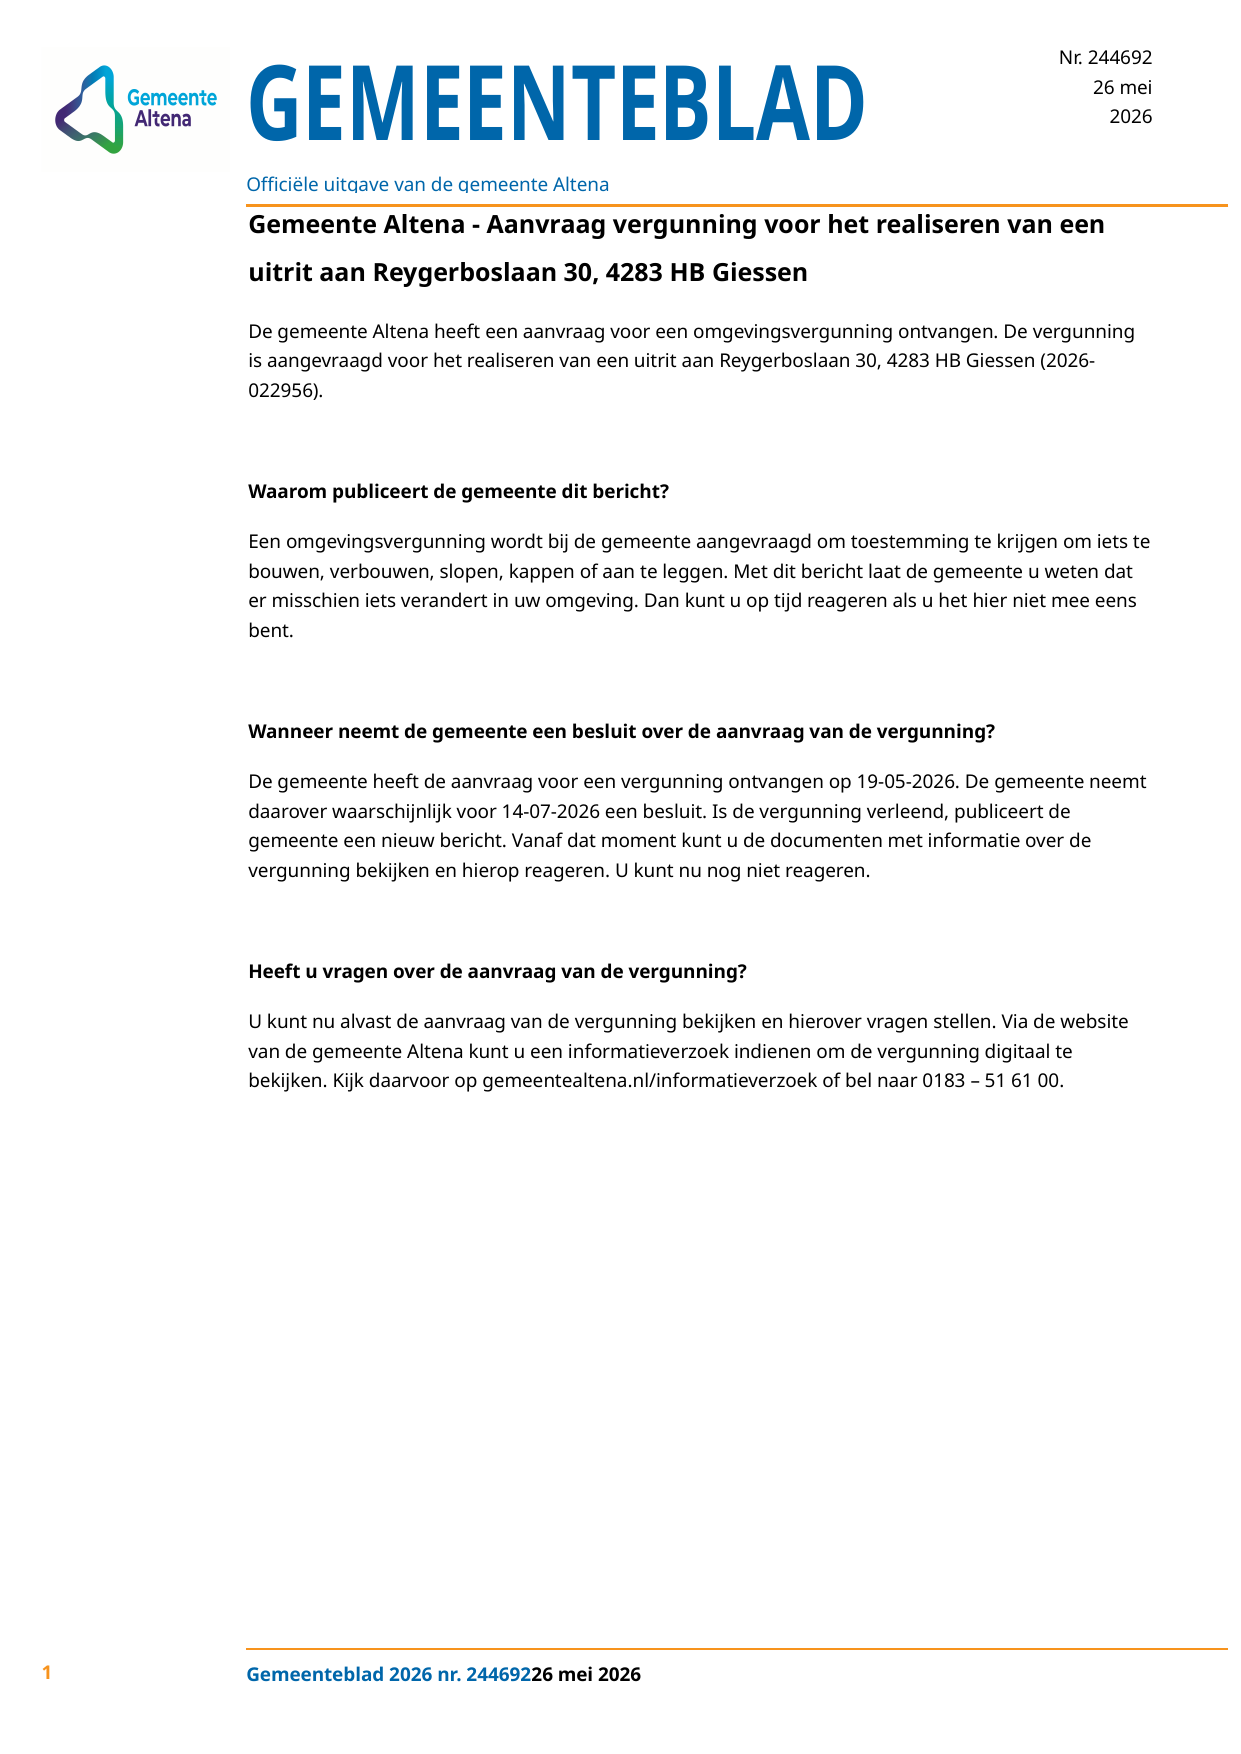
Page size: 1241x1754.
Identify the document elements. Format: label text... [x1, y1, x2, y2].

text Wanneer neemt de gemeente een besluit over de aanvraag van de vergunning? [248, 718, 1152, 744]
text Heeft u vragen over de aanvraag van de vergunning? [248, 958, 1152, 984]
text Waarom publiceert de gemeente dit bericht? [248, 478, 1152, 504]
picture [41, 47, 231, 172]
text Gemeente Altena - Aanvraag vergunning voor het realiseren van een uitrit aan Reygerboslaan 30, 4283 HB Giessen [248, 207, 1152, 288]
text De gemeente Altena heeft een aanvraag voor een omgevingsvergunning ontvangen. De vergunning is aangevraagd voor het realiseren van een uitrit aan Reygerboslaan 30, 4283 HB Giessen (2026-022956). [248, 318, 1152, 403]
text De gemeente heeft de aanvraag voor een vergunning ontvangen op 19-05-2026. De gemeente neemt daarover waarschijnlijk voor 14-07-2026 een besluit. Is de vergunning verleend, publiceert de gemeente een nieuw bericht. Vanaf dat moment kunt u de documenten met informatie over de vergunning bekijken en hierop reageren. U kunt nu nog niet reageren. [248, 768, 1152, 883]
text U kunt nu alvast de aanvraag van de vergunning bekijken en hierover vragen stellen. Via de website van de gemeente Altena kunt u een informatieverzoek indienen om de vergunning digitaal te bekijken. Kijk daarvoor op gemeentealtena.nl/informatieverzoek of bel naar 0183 – 51 61 00. [248, 1008, 1152, 1093]
text Een omgevingsvergunning wordt bij de gemeente aangevraagd om toestemming te krijgen om iets te bouwen, verbouwen, slopen, kappen of aan te leggen. Met dit bericht laat de gemeente u weten dat er misschien iets verandert in uw omgeving. Dan kunt u op tijd reageren als u het hier niet mee eens bent. [248, 528, 1152, 643]
